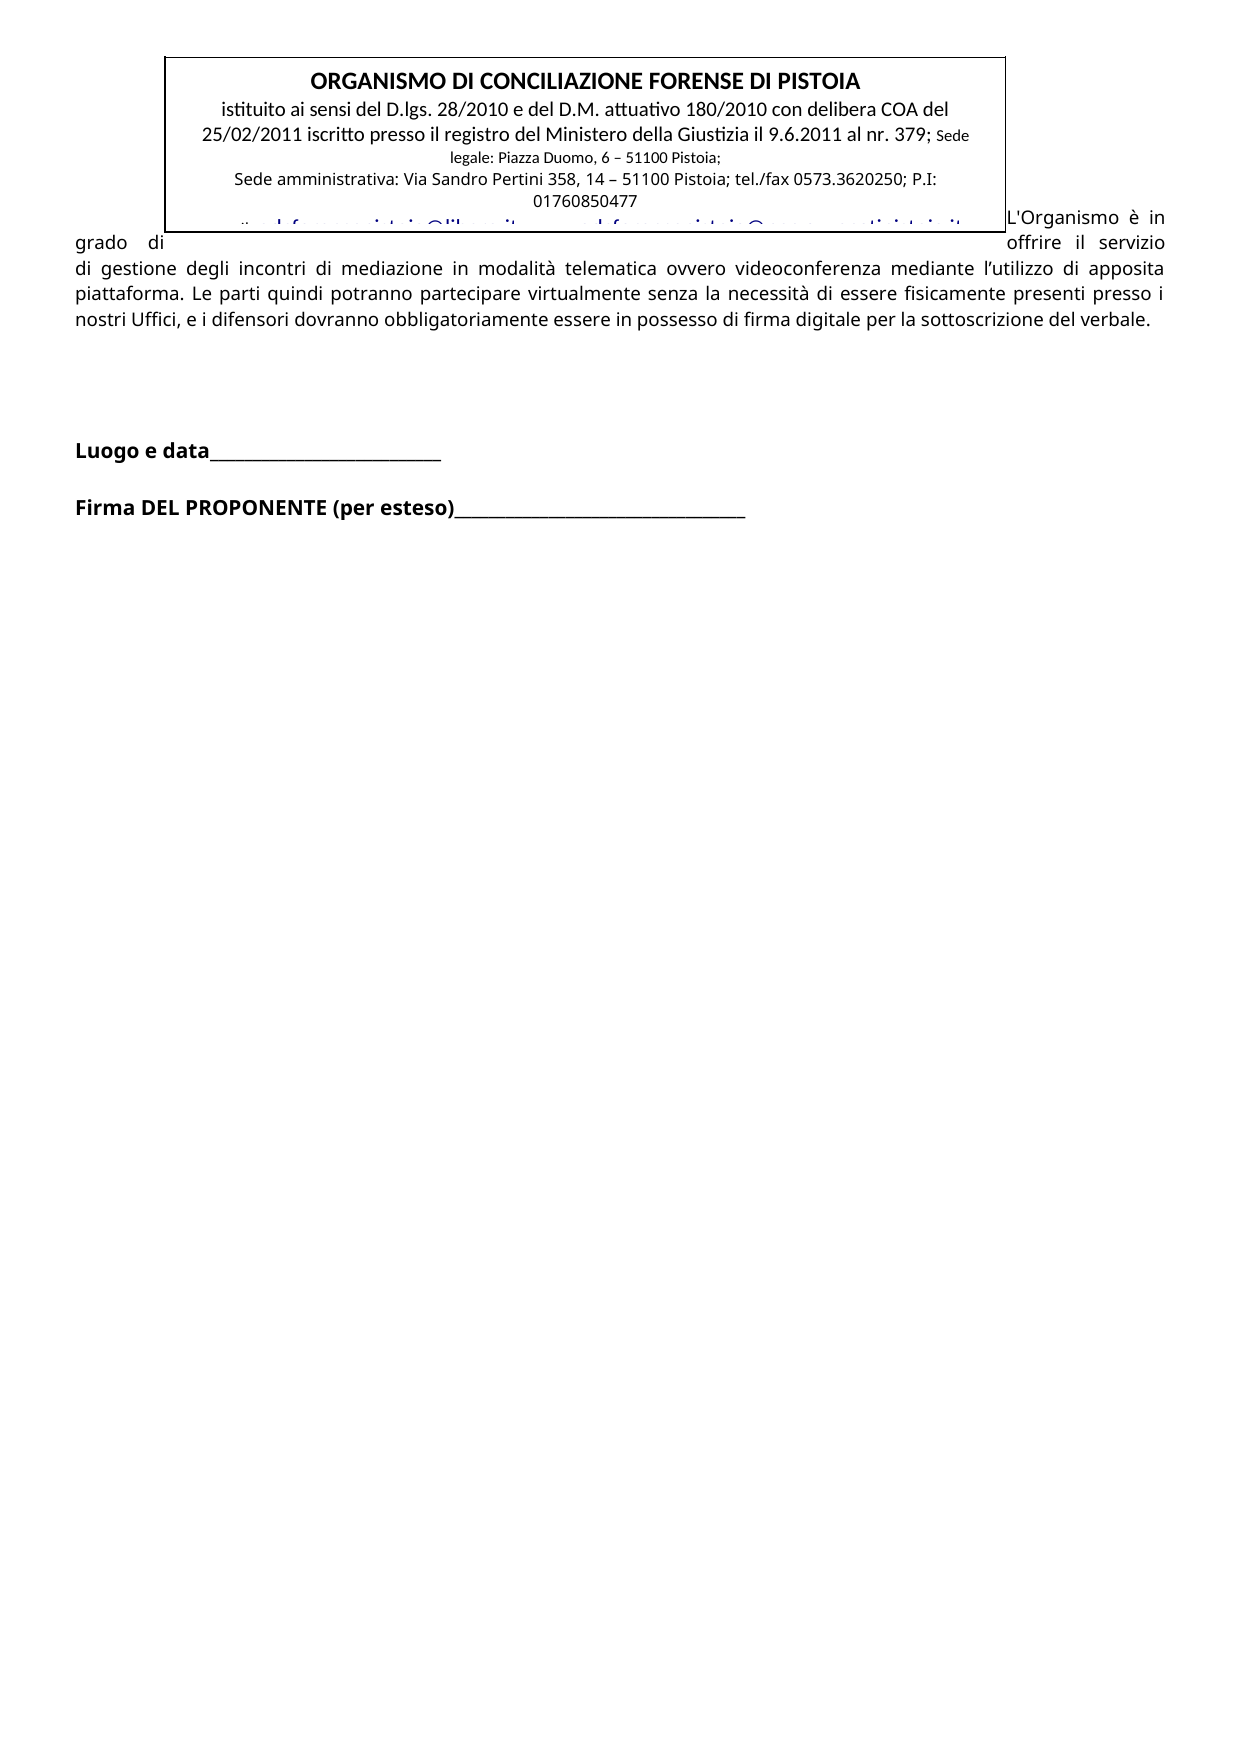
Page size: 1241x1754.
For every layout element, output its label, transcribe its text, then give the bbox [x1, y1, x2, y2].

text L'Organismo è in grado di offrire il servizio di gestione degli incontri di mediazione in modalità telematica ovvero videoconferenza mediante l’utilizzo di apposita piattaforma. Le parti quindi potranno partecipare virtualmente senza la necessità di essere fisicamente presenti presso i nostri Uffici, e i difensori dovranno obbligatoriamente essere in possesso di firma digitale per la sottoscrizione del verbale. [75, 204, 1165, 332]
text Firma DEL PROPONENTE (per esteso)__________________________________ [75, 493, 1165, 522]
text Luogo e data___________________________ [75, 437, 1165, 465]
